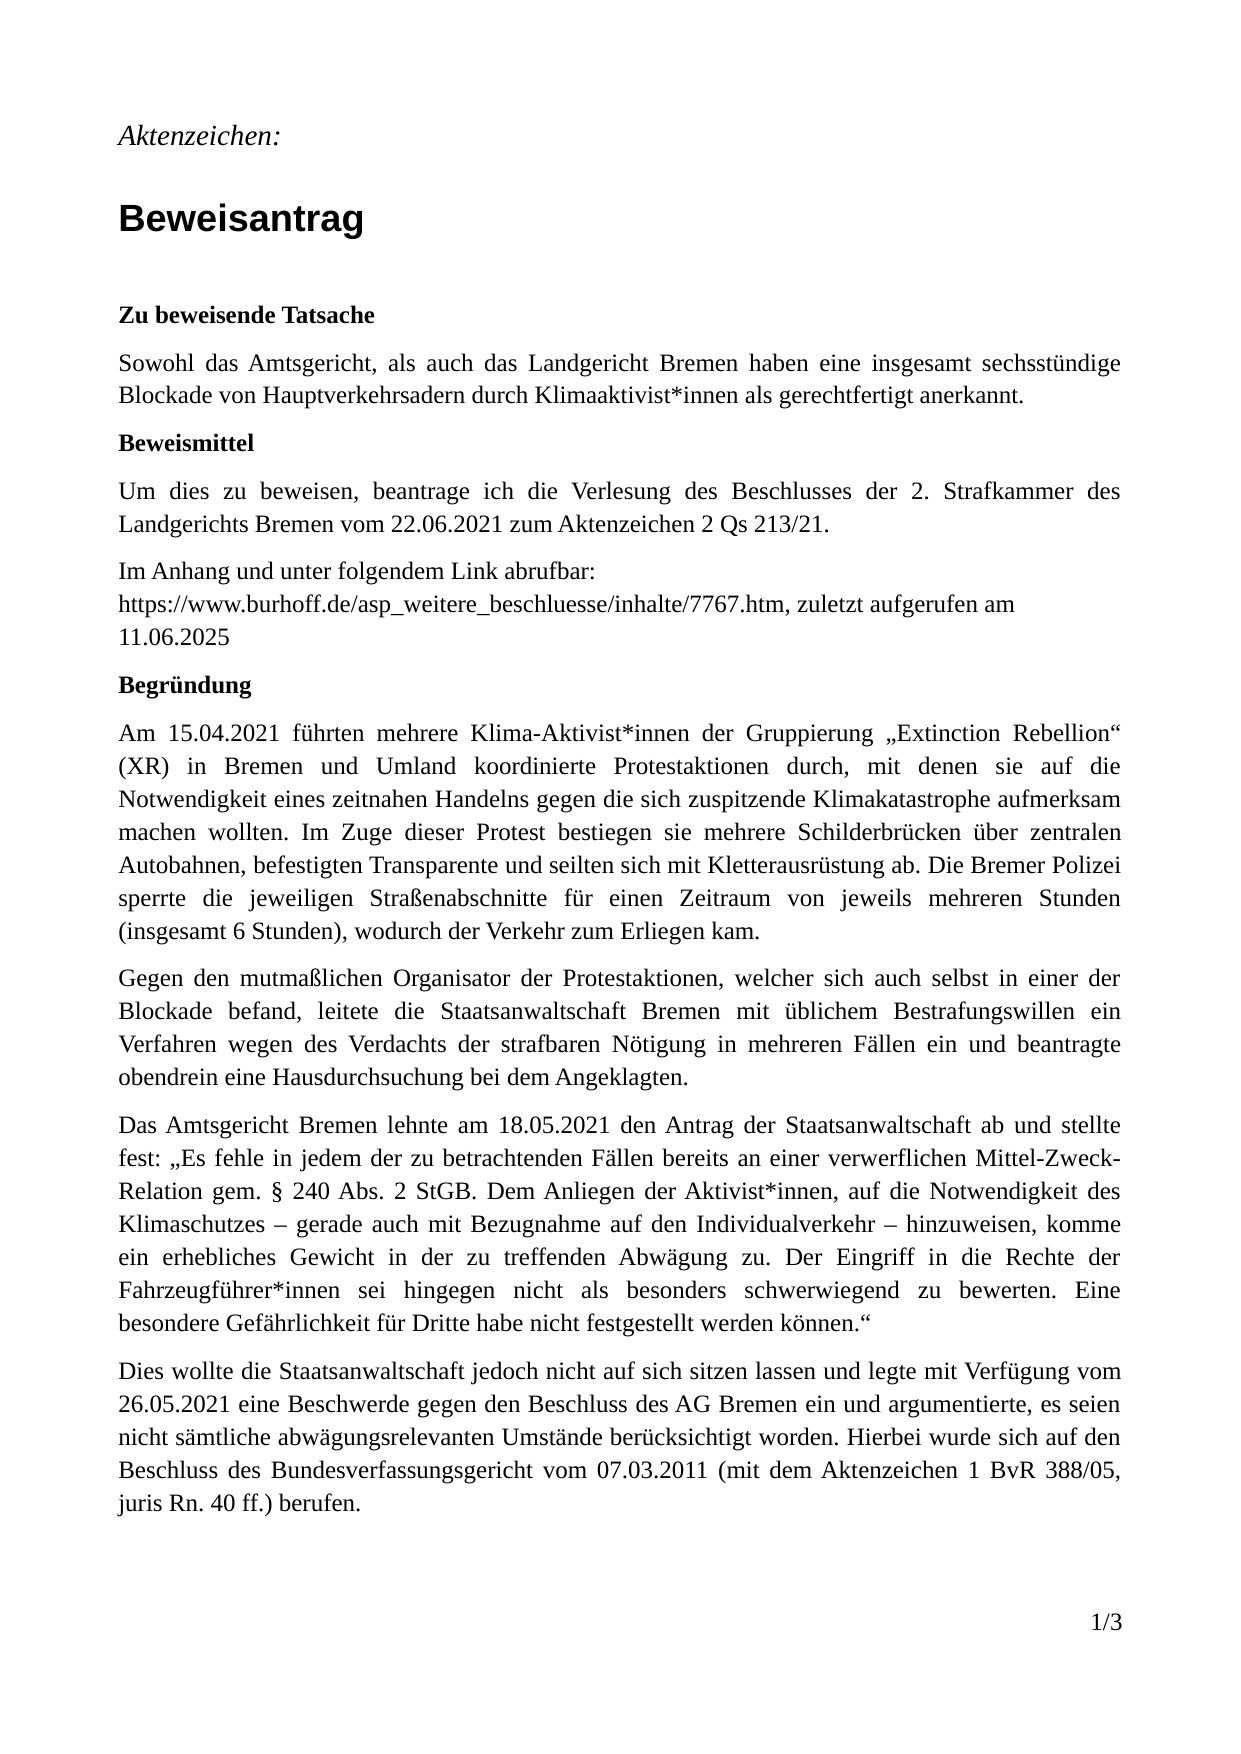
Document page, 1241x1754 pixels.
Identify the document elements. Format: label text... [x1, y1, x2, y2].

text Begründung [118, 670, 1122, 699]
text Dies wollte die Staatsanwaltschaft jedoch nicht auf sich sitzen lassen und legte mit Verfügung vom 26.05.2021 eine Beschwerde gegen den Beschluss des AG Bremen ein und argumentierte, es seien nicht sämtliche abwägungsrelevanten Umstände berücksichtigt worden. Hierbei wurde sich auf den Beschluss des Bundesverfassungsgericht vom 07.03.2011 (mit dem Aktenzeichen 1 BvR 388/05, juris Rn. 40 ff.) berufen. [118, 1356, 1122, 1517]
text Um dies zu beweisen, beantrage ich die Verlesung des Beschlusses der 2. Strafkammer des Landgerichts Bremen vom 22.06.2021 zum Aktenzeichen 2 Qs 213/21. [118, 476, 1122, 538]
text Im Anhang und unter folgendem Link abrufbar: https://www.burhoff.de/asp_weitere_beschluesse/inhalte/7767.htm, zuletzt aufgerufen am 11.06.2025 [118, 556, 1122, 651]
text Gegen den mutmaßlichen Organisator der Protestaktionen, welcher sich auch selbst in einer der Blockade befand, leitete die Staatsanwaltschaft Bremen mit üblichem Bestrafungswillen ein Verfahren wegen des Verdachts der strafbaren Nötigung in mehreren Fällen ein und beantragte obendrein eine Hausdurchsuchung bei dem Angeklagten. [118, 963, 1122, 1091]
text Zu beweisende Tatsache [118, 300, 1122, 329]
text Sowohl das Amtsgericht, als auch das Landgericht Bremen haben eine insgesamt sechsstündige Blockade von Hauptverkehrsadern durch Klimaaktivist*innen als gerechtfertigt anerkannt. [118, 348, 1122, 409]
text Am 15.04.2021 führten mehrere Klima-Aktivist*innen der Gruppierung „Extinction Rebellion“ (XR) in Bremen und Umland koordinierte Protestaktionen durch, mit denen sie auf die Notwendigkeit eines zeitnahen Handelns gegen die sich zuspitzende Klimakatastrophe aufmerksam machen wollten. Im Zuge dieser Protest bestiegen sie mehrere Schilderbrücken über zentralen Autobahnen, befestigten Transparente und seilten sich mit Kletterausrüstung ab. Die Bremer Polizei sperrte die jeweiligen Straßenabschnitte für einen Zeitraum von jeweils mehreren Stunden (insgesamt 6 Stunden), wodurch der Verkehr zum Erliegen kam. [118, 718, 1122, 944]
text Beweismittel [118, 428, 1122, 457]
text Aktenzeichen: [118, 118, 1122, 152]
subtitle Beweisantrag [118, 196, 1122, 240]
text Das Amtsgericht Bremen lehnte am 18.05.2021 den Antrag der Staatsanwaltschaft ab und stellte fest: „Es fehle in jedem der zu betrachtenden Fällen bereits an einer verwerflichen Mittel-Zweck-Relation gem. § 240 Abs. 2 StGB. Dem Anliegen der Aktivist*innen, auf die Notwendigkeit des Klimaschutzes – gerade auch mit Bezugnahme auf den Individualverkehr – hinzuweisen, komme ein erhebliches Gewicht in der zu treffenden Abwägung zu. Der Eingriff in die Rechte der Fahrzeugführer*innen sei hingegen nicht als besonders schwerwiegend zu bewerten. Eine besondere Gefährlichkeit für Dritte habe nicht festgestellt werden können.“ [118, 1110, 1122, 1337]
